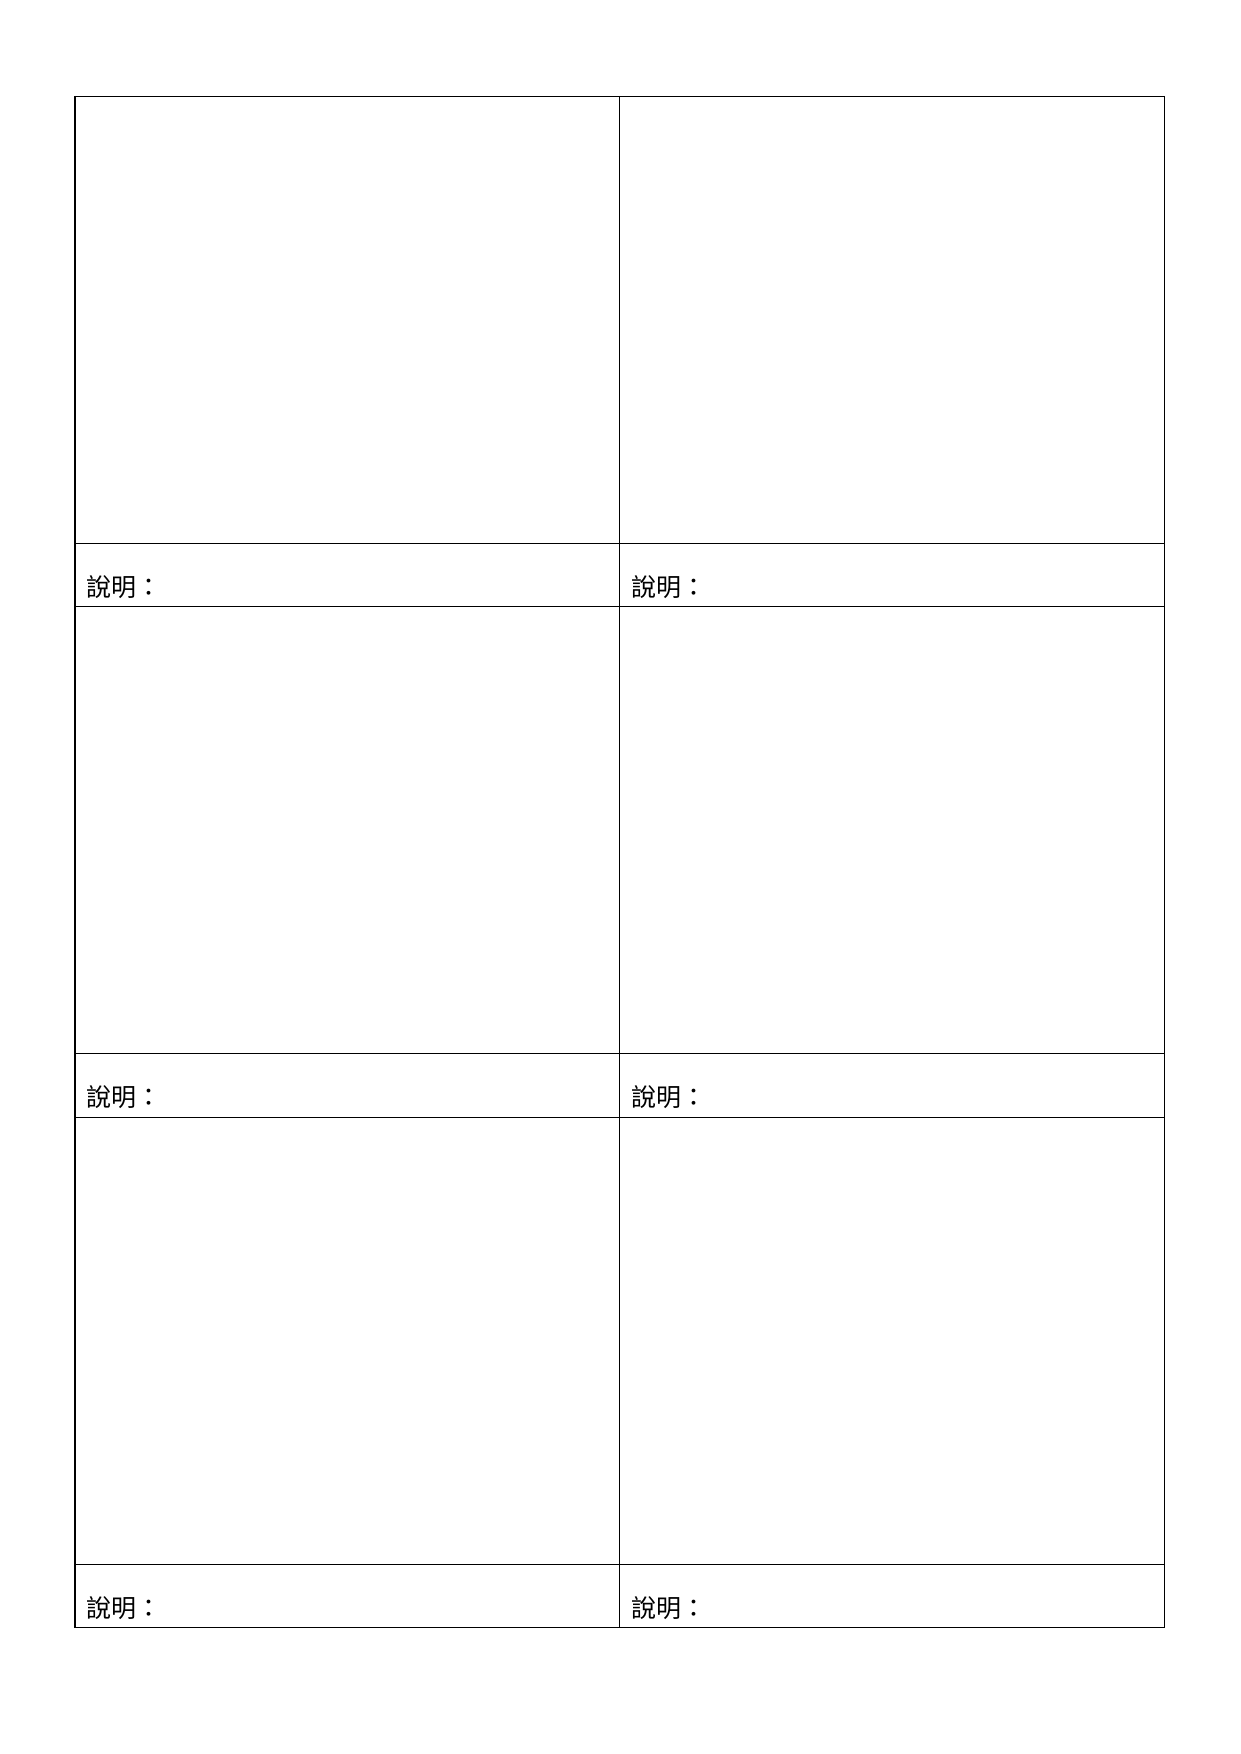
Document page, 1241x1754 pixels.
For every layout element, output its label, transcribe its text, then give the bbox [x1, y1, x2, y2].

table_cell [76, 607, 619, 1053]
table_header [620, 97, 1164, 543]
table_cell 說明： [76, 1054, 619, 1117]
table_cell 說明： [620, 1054, 1164, 1117]
table_header [76, 97, 619, 543]
table_cell 說明： [620, 1565, 1164, 1627]
table_cell [620, 1118, 1164, 1563]
table_cell [620, 607, 1164, 1053]
table_cell 說明： [76, 1565, 619, 1627]
table_cell [76, 1118, 619, 1563]
table_cell 說明： [76, 544, 619, 606]
table_cell 說明： [620, 544, 1164, 606]
